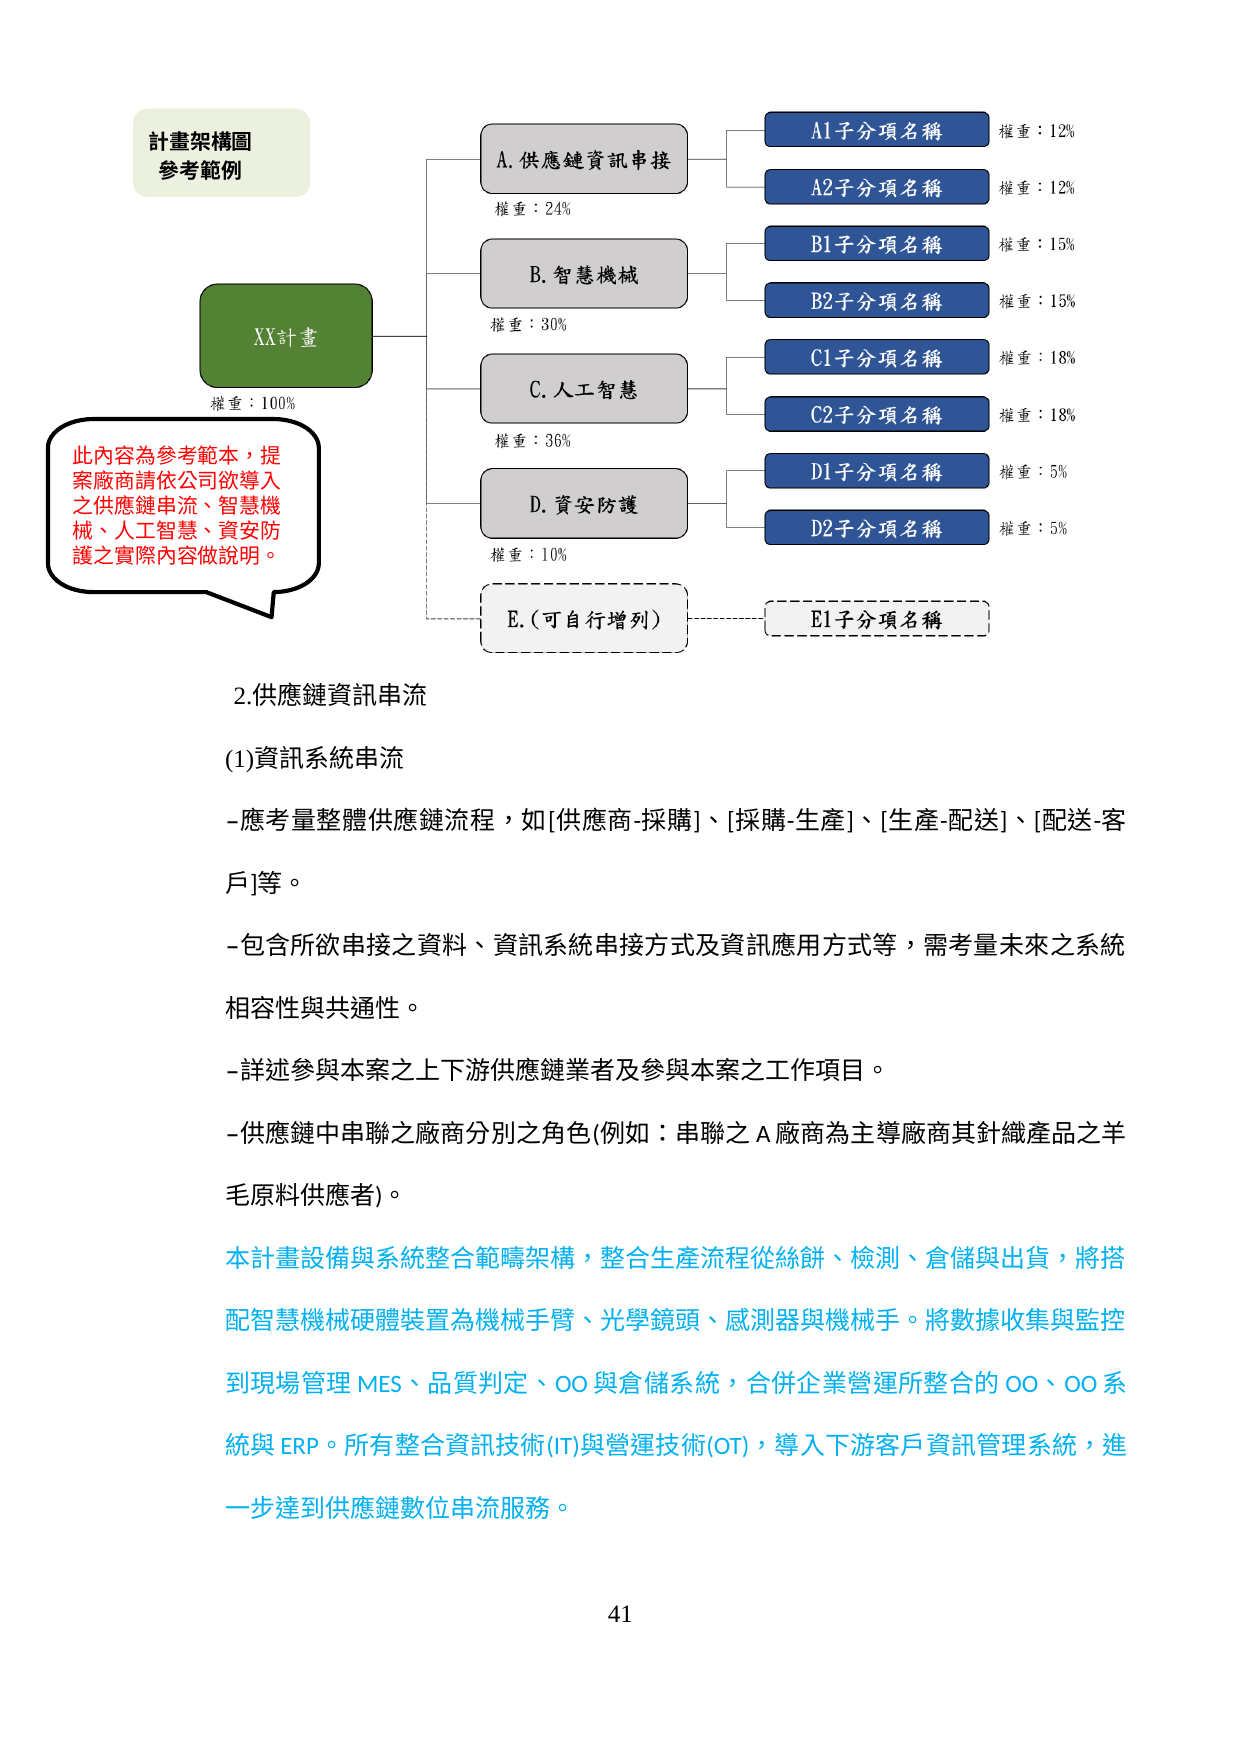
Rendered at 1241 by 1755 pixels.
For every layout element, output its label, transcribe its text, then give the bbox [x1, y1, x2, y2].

list 供應鏈資訊串流 [233, 652, 1128, 714]
list 供應鏈中串聯之廠商分別之角色(例如：串聯之A廠商為主導廠商其針織產品之羊毛原料供應者)。 [225, 1089, 1128, 1214]
list 包含所欲串接之資料、資訊系統串接方式及資訊應用方式等，需考量未來之系統相容性與共通性。 [225, 902, 1128, 1027]
list 資訊系統串流 [225, 714, 1128, 777]
list 應考量整體供應鏈流程，如[供應商-採購]、[採購-生產]、[生產-配送]、[配送-客戶]等。 [225, 777, 1128, 902]
text 本計畫設備與系統整合範疇架構，整合生產流程從絲餅、檢測、倉儲與出貨，將搭配智慧機械硬體裝置為機械手臂、光學鏡頭、感測器與機械手。將數據收集與監控到現場管理MES、品質判定、OO與倉儲系統，合併企業營運所整合的OO、OO系統與ERP。所有整合資訊技術(IT)與營運技術(OT)，導入下游客戶資訊管理系統，進一步達到供應鏈數位串流服務。 [225, 1214, 1128, 1527]
list 詳述參與本案之上下游供應鏈業者及參與本案之工作項目。 [225, 1027, 1128, 1089]
